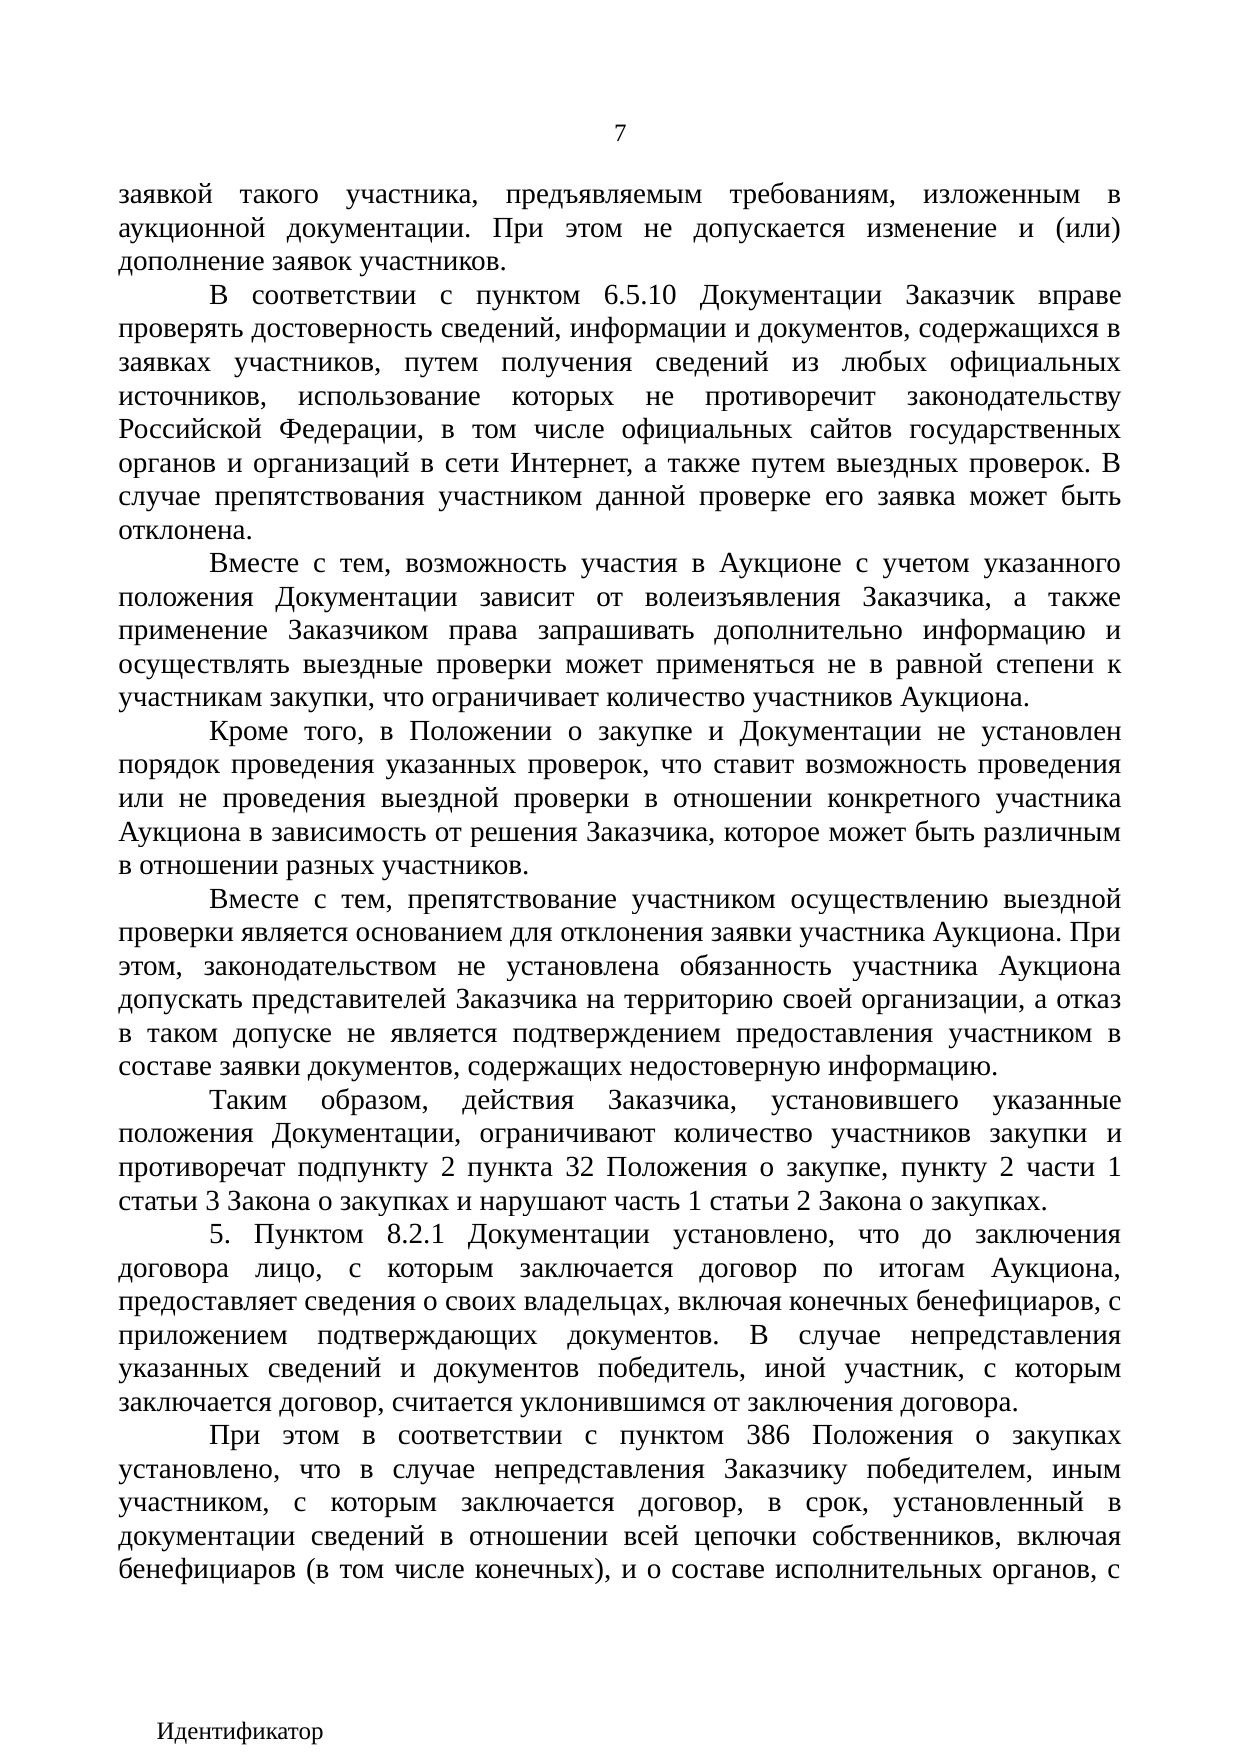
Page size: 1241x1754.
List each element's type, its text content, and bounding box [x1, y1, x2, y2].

text Вместе с тем, возможность участия в Аукционе с учетом указанного положения Документации зависит от волеизъявления Заказчика, а также применение Заказчиком права запрашивать дополнительно информацию и осуществлять выездные проверки может применяться не в равной степени к участникам закупки, что ограничивает количество участников Аукциона. [118, 545, 1122, 713]
text В соответствии с пунктом 6.5.10 Документации Заказчик вправе проверять достоверность сведений, информации и документов, содержащихся в заявках участников, путем получения сведений из любых официальных источников, использование которых не противоречит законодательству Российской Федерации, в том числе официальных сайтов государственных органов и организаций в сети Интернет, а также путем выездных проверок. В случае препятствования участником данной проверке его заявка может быть отклонена. [118, 277, 1122, 545]
text 5. Пунктом 8.2.1 Документации установлено, что до заключения договора лицо, с которым заключается договор по итогам Аукциона, предоставляет сведения о своих владельцах, включая конечных бенефициаров, с приложением подтверждающих документов. В случае непредставления указанных сведений и документов победитель, иной участник, с которым заключается договор, считается уклонившимся от заключения договора. [118, 1216, 1122, 1417]
text Вместе с тем, препятствование участником осуществлению выездной проверки является основанием для отклонения заявки участника Аукциона. При этом, законодательством не установлена обязанность участника Аукциона допускать представителей Заказчика на территорию своей организации, а отказ в таком допуске не является подтверждением предоставления участником в составе заявки документов, содержащих недостоверную информацию. [118, 881, 1122, 1082]
text При этом в соответствии с пунктом 386 Положения о закупках установлено, что в случае непредставления Заказчику победителем, иным участником, с которым заключается договор, в срок, установленный в документации сведений в отношении всей цепочки собственников, включая бенефициаров (в том числе конечных), и о составе исполнительных органов, с [118, 1417, 1122, 1585]
text Таким образом, действия Заказчика, установившего указанные положения Документации, ограничивают количество участников закупки и противоречат подпункту 2 пункта 32 Положения о закупке, пункту 2 части 1 статьи 3 Закона о закупках и нарушают часть 1 статьи 2 Закона о закупках. [118, 1082, 1122, 1216]
text Кроме того, в Положении о закупке и Документации не установлен порядок проведения указанных проверок, что ставит возможность проведения или не проведения выездной проверки в отношении конкретного участника Аукциона в зависимость от решения Заказчика, которое может быть различным в отношении разных участников. [118, 713, 1122, 881]
text заявкой такого участника, предъявляемым требованиям, изложенным в аукционной документации. При этом не допускается изменение и (или) дополнение заявок участников. [118, 176, 1122, 277]
